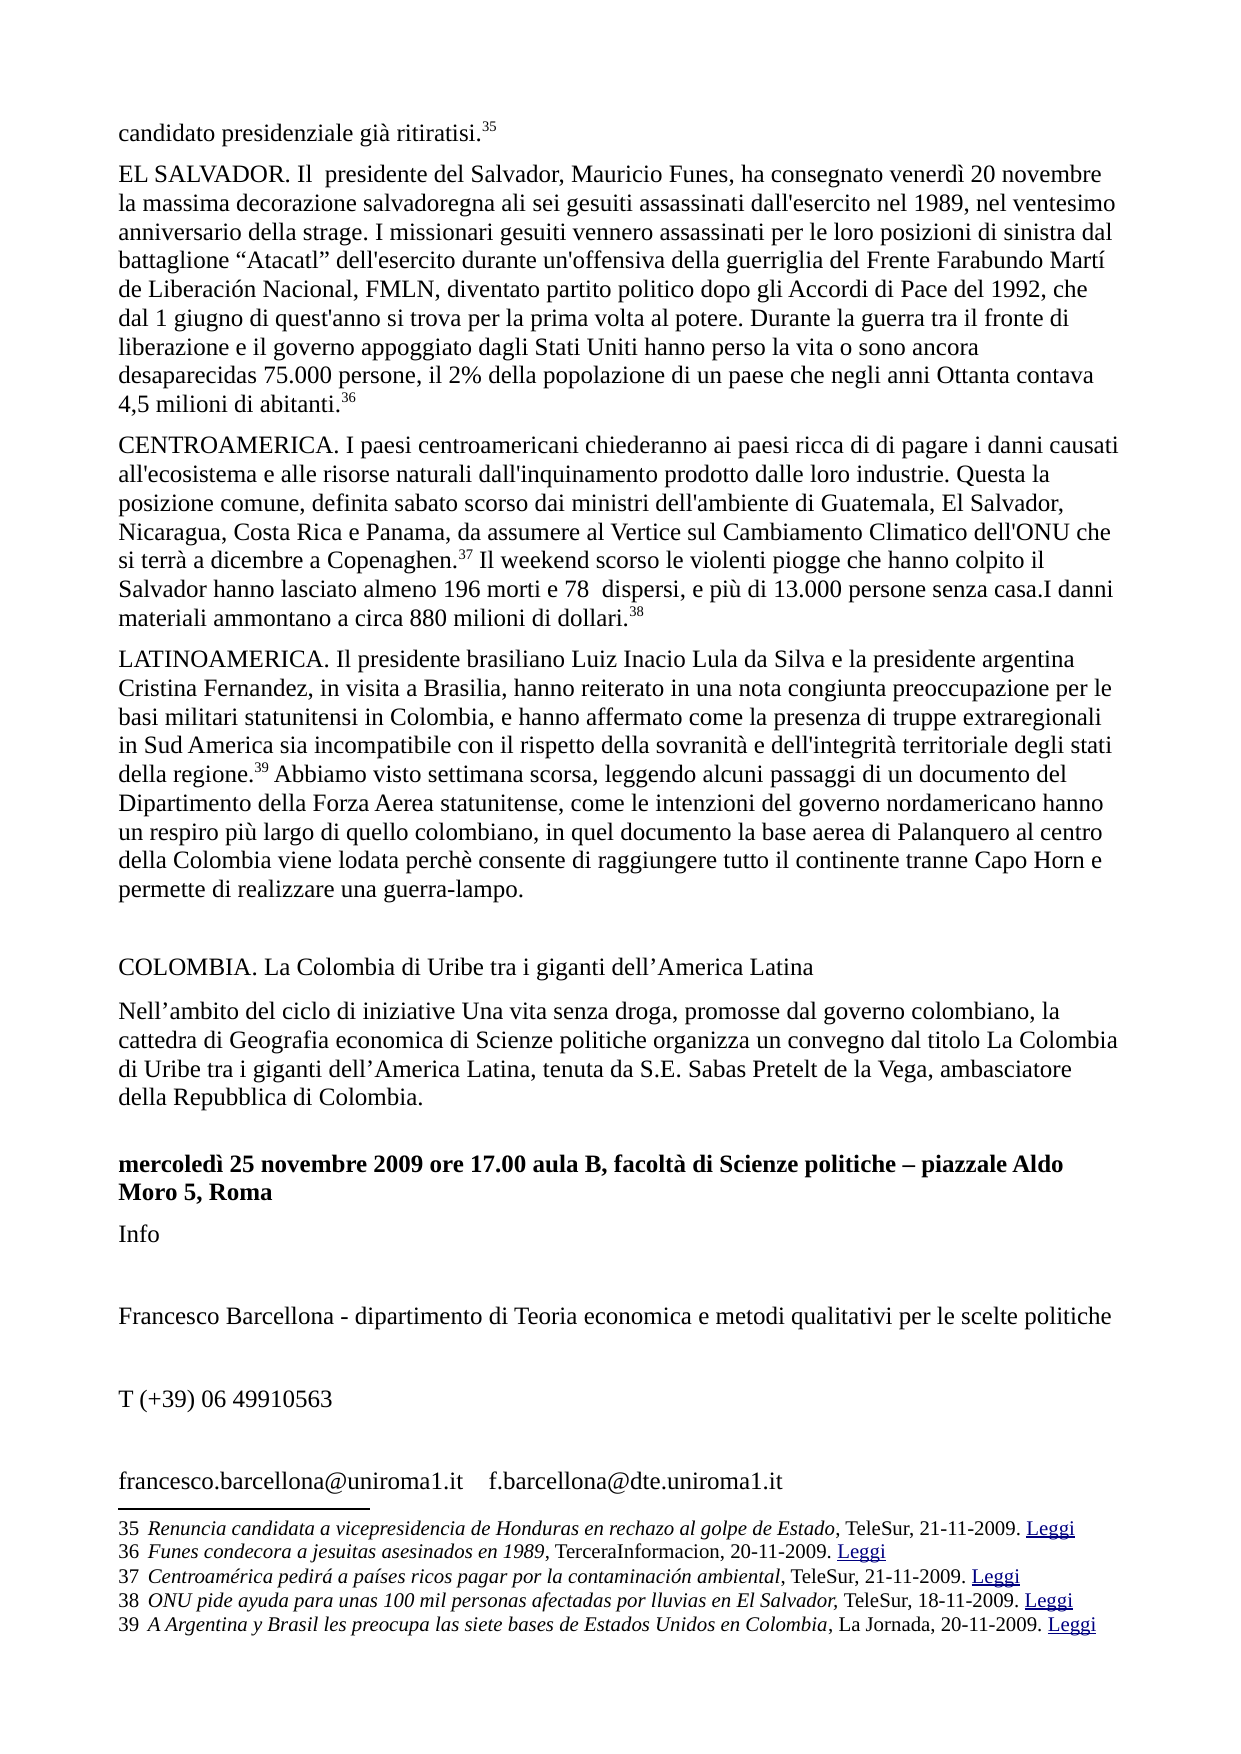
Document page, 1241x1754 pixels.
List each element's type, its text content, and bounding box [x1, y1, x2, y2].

text Nell’ambito del ciclo di iniziative Una vita senza droga, promosse dal governo colombiano, la cattedra di Geografia economica di Scienze politiche organizza un convegno dal titolo La Colombia di Uribe tra i giganti dell’America Latina, tenuta da S.E. Sabas Pretelt de la Vega, ambasciatore della Repubblica di Colombia. [118, 996, 1122, 1111]
text Francesco Barcellona - dipartimento di Teoria economica e metodi qualitativi per le scelte politiche [118, 1301, 1122, 1330]
text LATINOAMERICA. Il presidente brasiliano Luiz Inacio Lula da Silva e la presidente argentina Cristina Fernandez, in visita a Brasilia, hanno reiterato in una nota congiunta preoccupazione per le basi militari statunitensi in Colombia, e hanno affermato come la presenza di truppe extraregionali in Sud America sia incompatibile con il rispetto della sovranità e dell'integrità territoriale degli stati della regione. Abbiamo visto settimana scorsa, leggendo alcuni passaggi di un documento del Dipartimento della Forza Aerea statunitense, come le intenzioni del governo nordamericano hanno un respiro più largo di quello colombiano, in quel documento la base aerea di Palanquero al centro della Colombia viene lodata perchè consente di raggiungere tutto il continente tranne Capo Horn e permette di realizzare una guerra-lampo. [118, 644, 1122, 903]
text Info [118, 1219, 1122, 1247]
text CENTROAMERICA. I paesi centroamericani chiederanno ai paesi ricca di di pagare i danni causati all'ecosistema e alle risorse naturali dall'inquinamento prodotto dalle loro industrie. Questa la posizione comune, definita sabato scorso dai ministri dell'ambiente di Guatemala, El Salvador, Nicaragua, Costa Rica e Panama, da assumere al Vertice sul Cambiamento Climatico dell'ONU che si terrà a dicembre a Copenaghen. Il weekend scorso le violenti piogge che hanno colpito il Salvador hanno lasciato almeno 196 morti e 78 dispersi, e più di 13.000 persone senza casa.I danni materiali ammontano a circa 880 milioni di dollari. [118, 431, 1122, 632]
text Renuncia candidata a vicepresidencia de Honduras en rechazo al golpe de Estado, TeleSur, 21-11-2009. Leggi [118, 1515, 1122, 1539]
text T (+39) 06 49910563 [118, 1384, 1122, 1412]
text EL SALVADOR. Il presidente del Salvador, Mauricio Funes, ha consegnato venerdì 20 novembre la massima decorazione salvadoregna ali sei gesuiti assassinati dall'esercito nel 1989, nel ventesimo anniversario della strage. I missionari gesuiti vennero assassinati per le loro posizioni di sinistra dal battaglione “Atacatl” dell'esercito durante un'offensiva della guerriglia del Frente Farabundo Martí de Liberación Nacional, FMLN, diventato partito politico dopo gli Accordi di Pace del 1992, che dal 1 giugno di quest'anno si trova per la prima volta al potere. Durante la guerra tra il fronte di liberazione e il governo appoggiato dagli Stati Uniti hanno perso la vita o sono ancora desaparecidas 75.000 persone, il 2% della popolazione di un paese che negli anni Ottanta contava 4,5 milioni di abitanti. [118, 159, 1122, 418]
text Funes condecora a jesuitas asesinados en 1989, TerceraInformacion, 20-11-2009. Leggi [118, 1539, 1122, 1563]
subtitle mercoledì 25 novembre 2009 ore 17.00 aula B, facoltà di Scienze politiche – piazzale Aldo Moro 5, Roma [118, 1149, 1122, 1206]
text candidato presidenziale già ritiratisi. [118, 118, 1122, 147]
text ONU pide ayuda para unas 100 mil personas afectadas por lluvias en El Salvador, TeleSur, 18-11-2009. Leggi [118, 1588, 1122, 1612]
subtitle COLOMBIA. La Colombia di Uribe tra i giganti dell’America Latina [118, 941, 1122, 984]
text francesco.barcellona@uniroma1.it f.barcellona@dte.uniroma1.it [118, 1466, 1122, 1495]
text Centroamérica pedirá a países ricos pagar por la contaminación ambiental, TeleSur, 21-11-2009. Leggi [118, 1563, 1122, 1588]
text A Argentina y Brasil les preocupa las siete bases de Estados Unidos en Colombia, La Jornada, 20-11-2009. Leggi [118, 1612, 1122, 1636]
